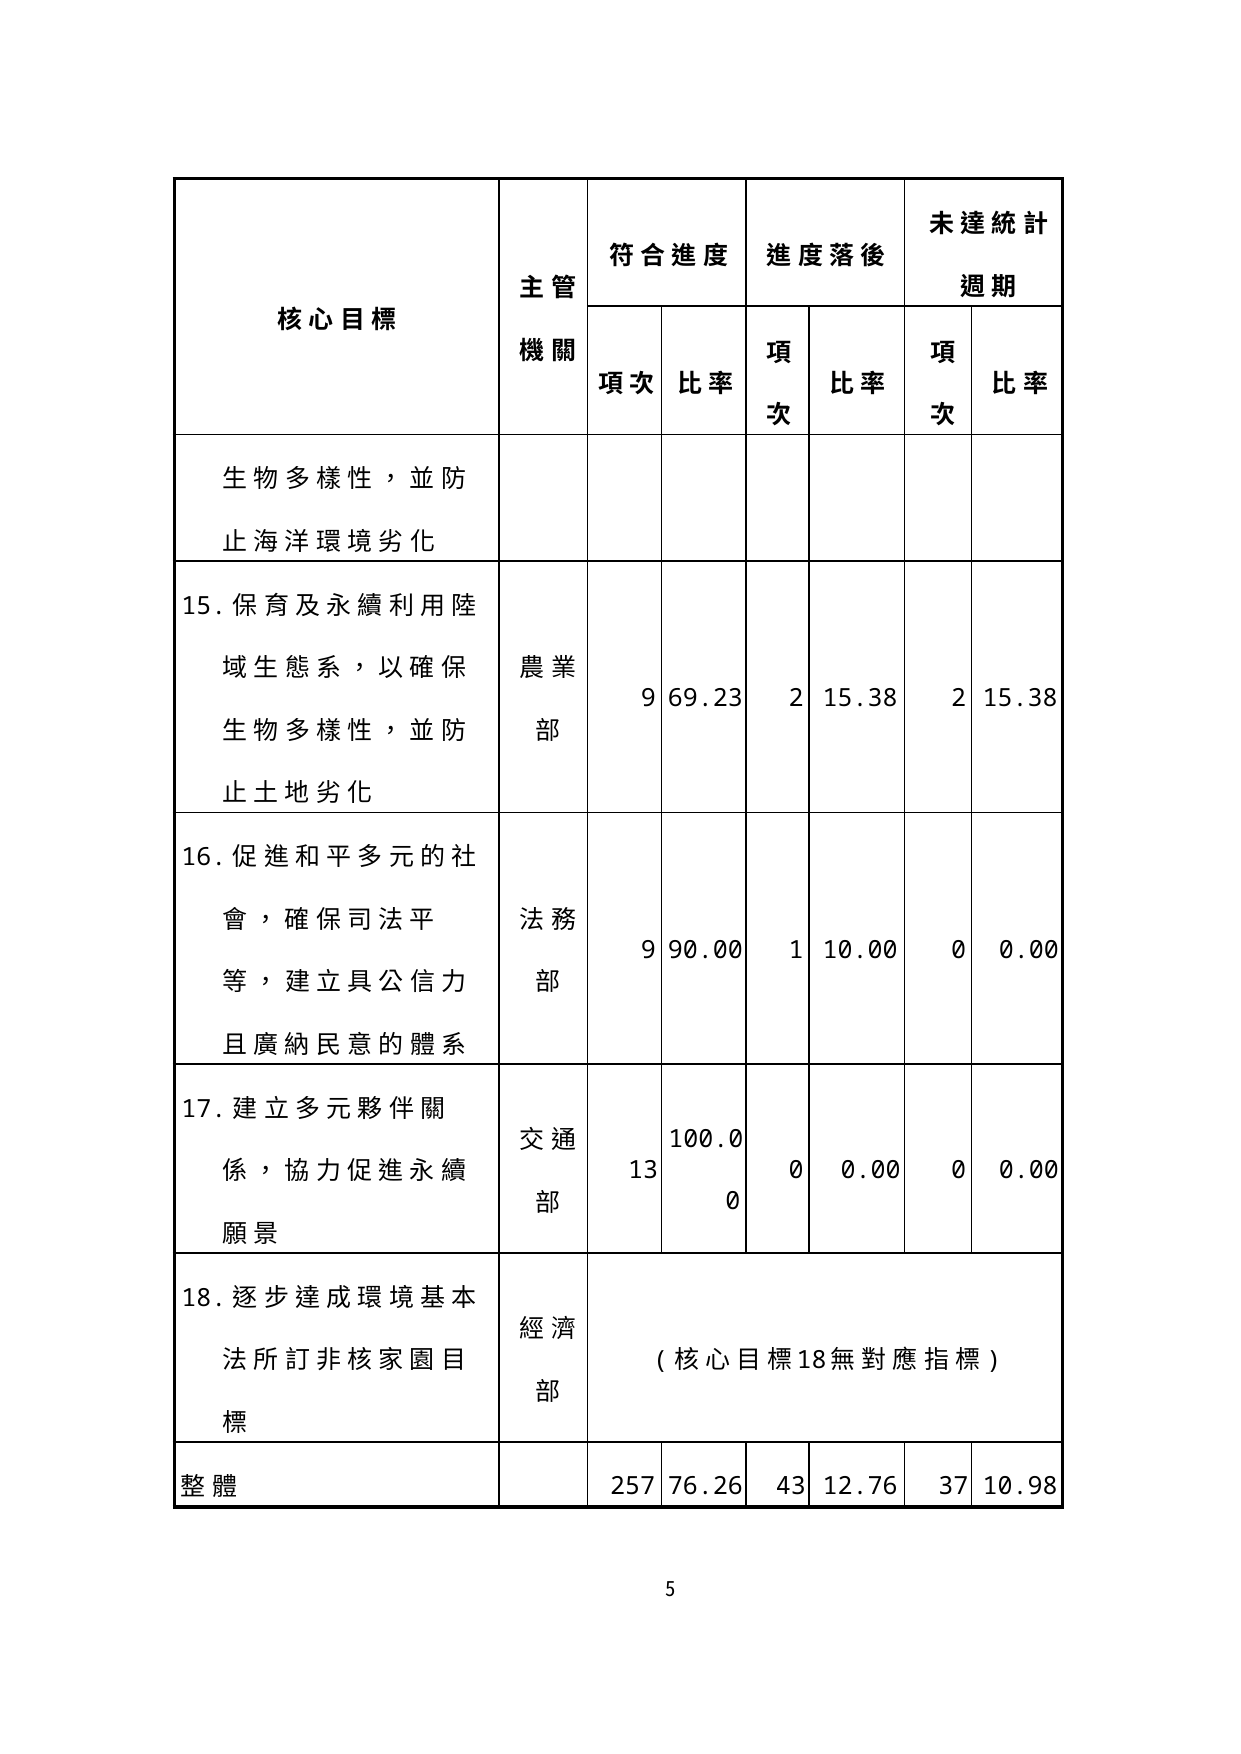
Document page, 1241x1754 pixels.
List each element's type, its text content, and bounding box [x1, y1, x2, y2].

table_cell 農業部 [500, 562, 587, 812]
table_cell 90.00 [662, 813, 745, 1063]
table_cell 0.00 [972, 813, 1061, 1063]
table_cell 15.保育及永續利用陸域生態系，以確保生物多樣性，並防止土地劣化 [176, 562, 498, 812]
table_cell 10.98 [972, 1443, 1061, 1505]
table_cell 10.00 [810, 813, 904, 1063]
table_cell [500, 1443, 587, 1505]
table_cell 項次 [747, 307, 808, 433]
table_cell 2 [905, 562, 971, 812]
table_cell [905, 435, 971, 560]
table_cell 項次 [588, 307, 661, 433]
table_cell 0 [905, 1065, 971, 1252]
table_cell [662, 435, 745, 560]
table_cell 0 [747, 1065, 808, 1252]
table_cell 經濟部 [500, 1254, 587, 1441]
table_cell 0 [905, 813, 971, 1063]
table_cell 交通部 [500, 1065, 587, 1252]
table_cell 18.逐步達成環境基本法所訂非核家園目標 [176, 1254, 498, 1441]
table_cell 37 [905, 1443, 971, 1505]
table_cell 0.00 [810, 1065, 904, 1252]
table_cell 整體 [176, 1443, 498, 1505]
table_cell 比率 [662, 307, 745, 433]
table_cell 257 [588, 1443, 661, 1505]
table_header 符合進度 [588, 180, 745, 305]
table_cell 76.26 [662, 1443, 745, 1505]
table_cell (核心目標18無對應指標) [588, 1254, 1061, 1441]
table_header 主管 機關 [500, 180, 587, 433]
table_cell 12.76 [810, 1443, 904, 1505]
table_cell 9 [588, 562, 661, 812]
table_cell 100.00 [662, 1065, 745, 1252]
table_cell 項次 [905, 307, 971, 433]
table_cell 43 [747, 1443, 808, 1505]
table_cell 17.建立多元夥伴關係，協力促進永續願景 [176, 1065, 498, 1252]
table_cell [972, 435, 1061, 560]
table_cell 2 [747, 562, 808, 812]
table_cell 16.促進和平多元的社會，確保司法平等，建立具公信力且廣納民意的體系 [176, 813, 498, 1063]
table_cell 15.38 [810, 562, 904, 812]
table_cell [588, 435, 661, 560]
table_cell [810, 435, 904, 560]
table_cell 比率 [972, 307, 1061, 433]
table_cell 69.23 [662, 562, 745, 812]
table_header 核心目標 [176, 180, 498, 433]
table_cell 0.00 [972, 1065, 1061, 1252]
table_cell [747, 435, 808, 560]
table_cell 13 [588, 1065, 661, 1252]
table_cell 9 [588, 813, 661, 1063]
table_cell 生物多樣性，並防止海洋環境劣化 [176, 435, 498, 560]
table_header 未達統計週期 [905, 180, 1061, 305]
table_cell 1 [747, 813, 808, 1063]
table_cell 15.38 [972, 562, 1061, 812]
table_cell [500, 435, 587, 560]
table_cell 法務部 [500, 813, 587, 1063]
table_cell 比率 [810, 307, 904, 433]
table_header 進度落後 [747, 180, 904, 305]
